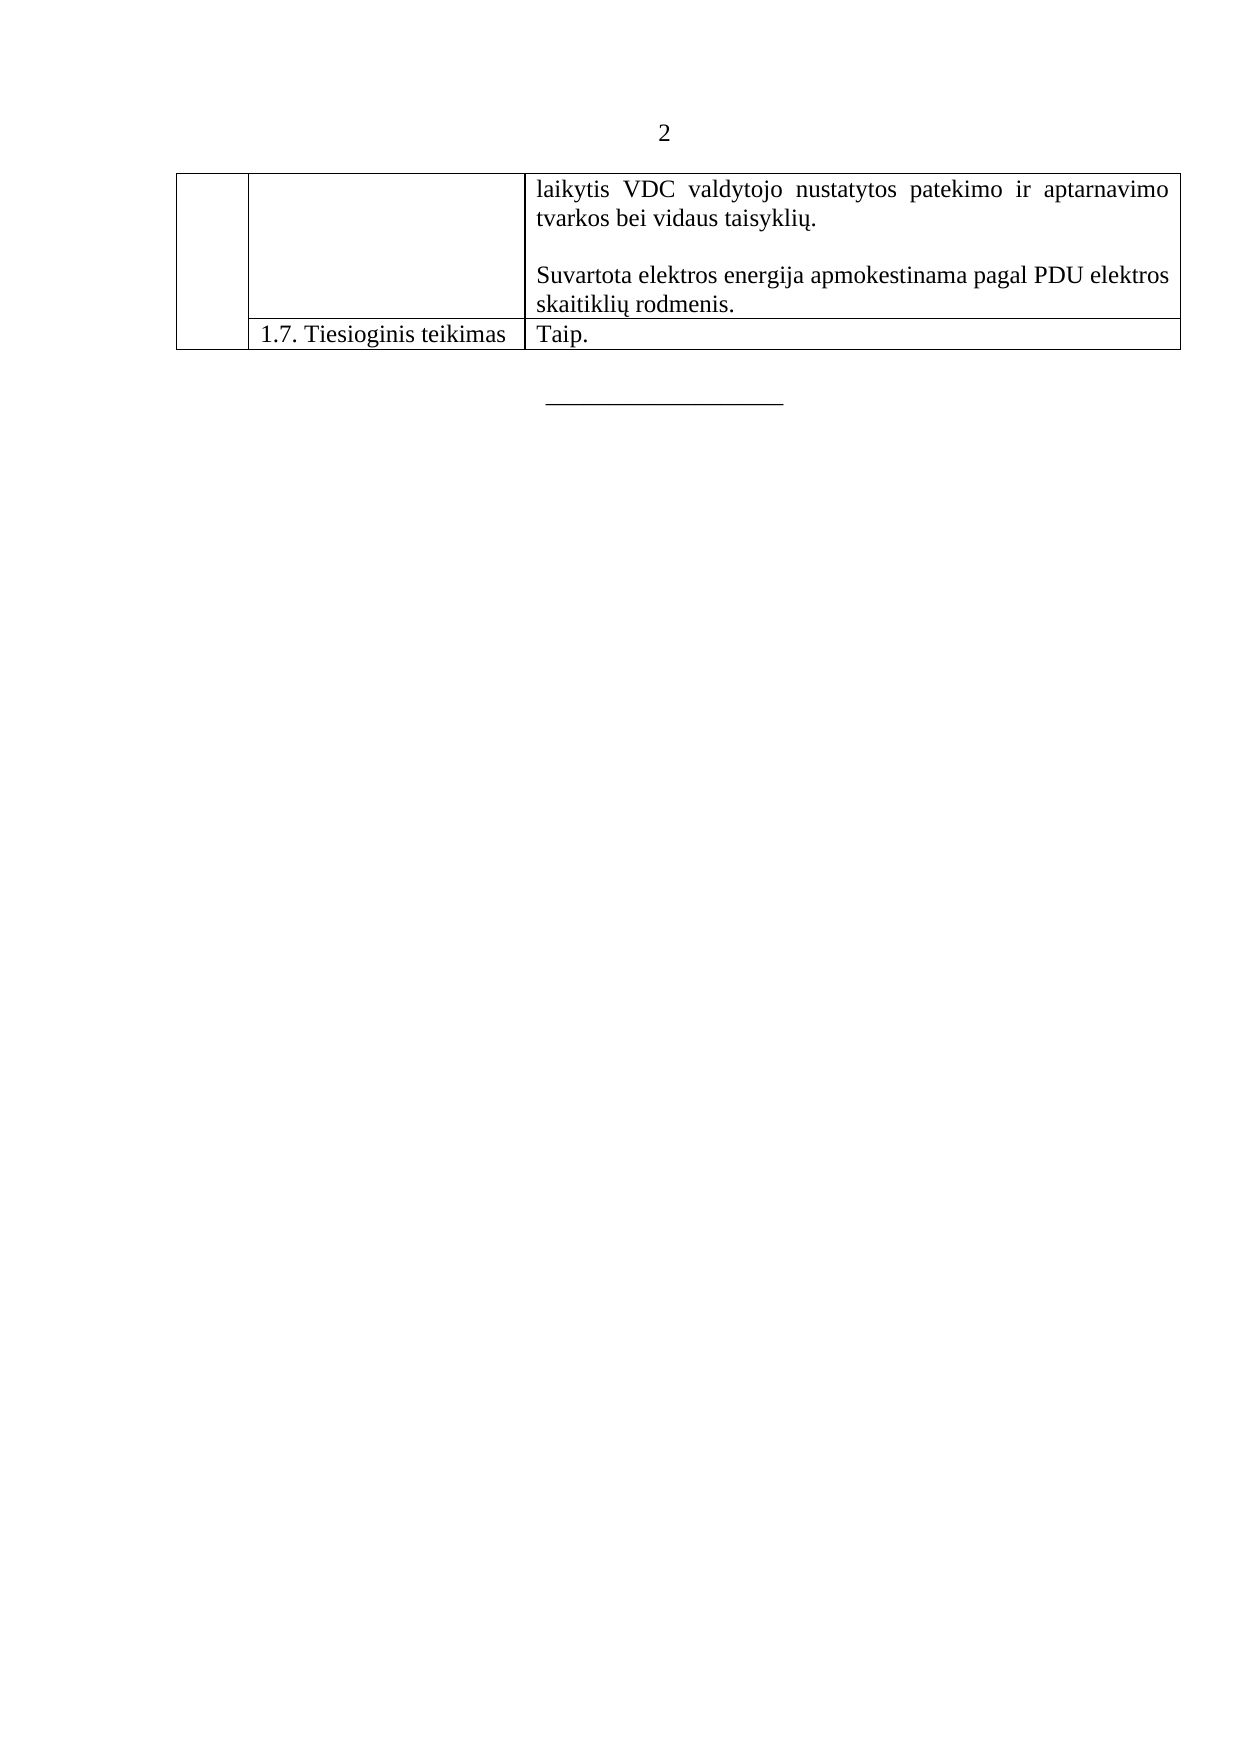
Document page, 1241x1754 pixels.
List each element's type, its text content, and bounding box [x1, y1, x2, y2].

table_cell laikytis VDC valdytojo nustatytos patekimo ir aptarnavimo tvarkos bei vidaus taisyklių. Suvartota elektros energija apmokestinama pagal PDU elektros skaitiklių rodmenis. [526, 174, 1180, 318]
table_header [177, 174, 248, 349]
text ___________________ [177, 379, 1152, 408]
table_cell Taip. [526, 319, 1180, 349]
table_cell [249, 174, 524, 318]
table_cell 1.7. Tiesioginis teikimas [249, 319, 524, 349]
